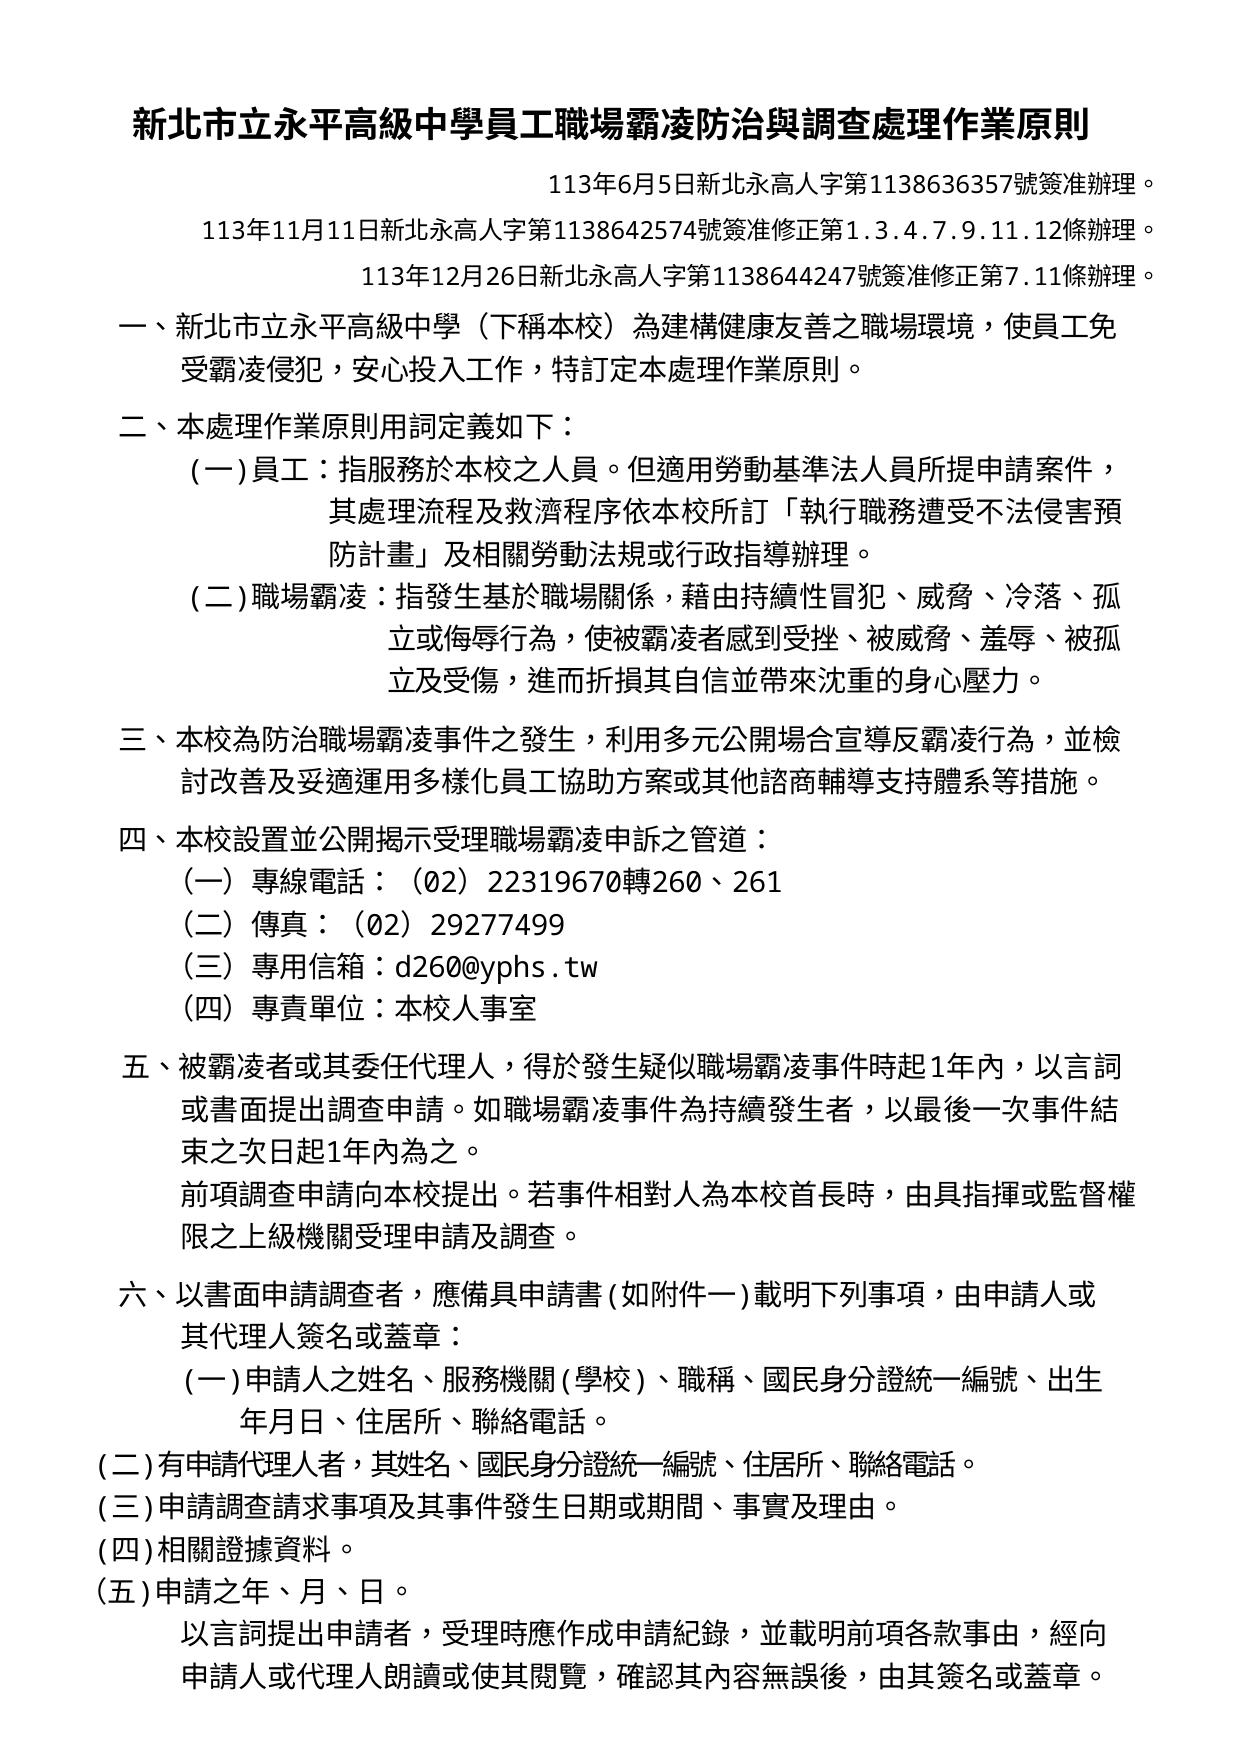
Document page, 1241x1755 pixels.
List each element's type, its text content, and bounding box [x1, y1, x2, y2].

text 前項調查申請向本校提出。若事件相對人為本校首長時，由具指揮或監督權限之上級機關受理申請及調查。 [180, 1171, 1151, 1256]
text 四、本校設置並公開揭示受理職場霸凌申訴之管道： [118, 816, 1123, 859]
text 113年12月26日新北永高人字第1138644247號簽准修正第7.11條辦理。 [77, 256, 1161, 292]
text 113年6月5日新北永高人字第1138636357號簽准辦理。 [77, 165, 1161, 201]
text 113年11月11日新北永高人字第1138642574號簽准修正第1.3.4.7.9.11.12條辦理。 [77, 210, 1161, 247]
text (二)有申請代理人者，其姓名、國民身分證統一編號、住居所、聯絡電話。 [93, 1441, 1161, 1484]
text 以言詞提出申請者，受理時應作成申請紀錄，並載明前項各款事由，經向申請人或代理人朗讀或使其閱覽，確認其內容無誤後，由其簽名或蓋章。 [180, 1611, 1130, 1696]
text （一）專線電話：（02）22319670轉260、261 [165, 859, 1123, 901]
text 三、本校為防治職場霸凌事件之發生，利用多元公開場合宣導反霸凌行為，並檢討改善及妥適運用多樣化員工協助方案或其他諮商輔導支持體系等措施。 [118, 716, 1123, 801]
text 六、以書面申請調查者，應備具申請書(如附件一)載明下列事項，由申請人或其代理人簽名或蓋章： [118, 1272, 1123, 1356]
text (四)相關證據資料。 [93, 1526, 1161, 1568]
text (一)員工：指服務於本校之人員。但適用勞動基準法人員所提申請案件，其處理流程及救濟程序依本校所訂「執行職務遭受不法侵害預防計畫」及相關勞動法規或行政指導辦理。 [186, 446, 1123, 573]
text 新北市立永平高級中學員工職場霸凌防治與調查處理作業原則 [132, 96, 1109, 148]
text （三）專用信箱：d260@yphs.tw [165, 943, 1123, 986]
text （四）專責單位：本校人事室 [165, 986, 1123, 1028]
text (一)申請人之姓名、服務機關(學校)、職稱、國民身分證統一編號、出生年月日、住居所、聯絡電話。 [180, 1357, 1123, 1441]
text （二）傳真：（02）29277499 [165, 901, 1123, 943]
text 五、被霸凌者或其委任代理人，得於發生疑似職場霸凌事件時起1年內，以言詞或書面提出調查申請。如職場霸凌事件為持續發生者，以最後一次事件結束之次日起1年內為之。 [121, 1044, 1123, 1171]
text 一、新北市立永平高級中學（下稱本校）為建構健康友善之職場環境，使員工免受霸凌侵犯，安心投入工作，特訂定本處理作業原則。 [118, 304, 1123, 388]
text (三)申請調查請求事項及其事件發生日期或期間、事實及理由。 [93, 1484, 1161, 1526]
text （五)申請之年、月、日。 [78, 1568, 1161, 1611]
text 二、本處理作業原則用詞定義如下： [118, 404, 1161, 446]
text (二)職場霸凌：指發生基於職場關係，藉由持續性冒犯、威脅、冷落、孤立或侮辱行為，使被霸凌者感到受挫、被威脅、羞辱、被孤立及受傷，進而折損其自信並帶來沈重的身心壓力。 [186, 573, 1123, 700]
